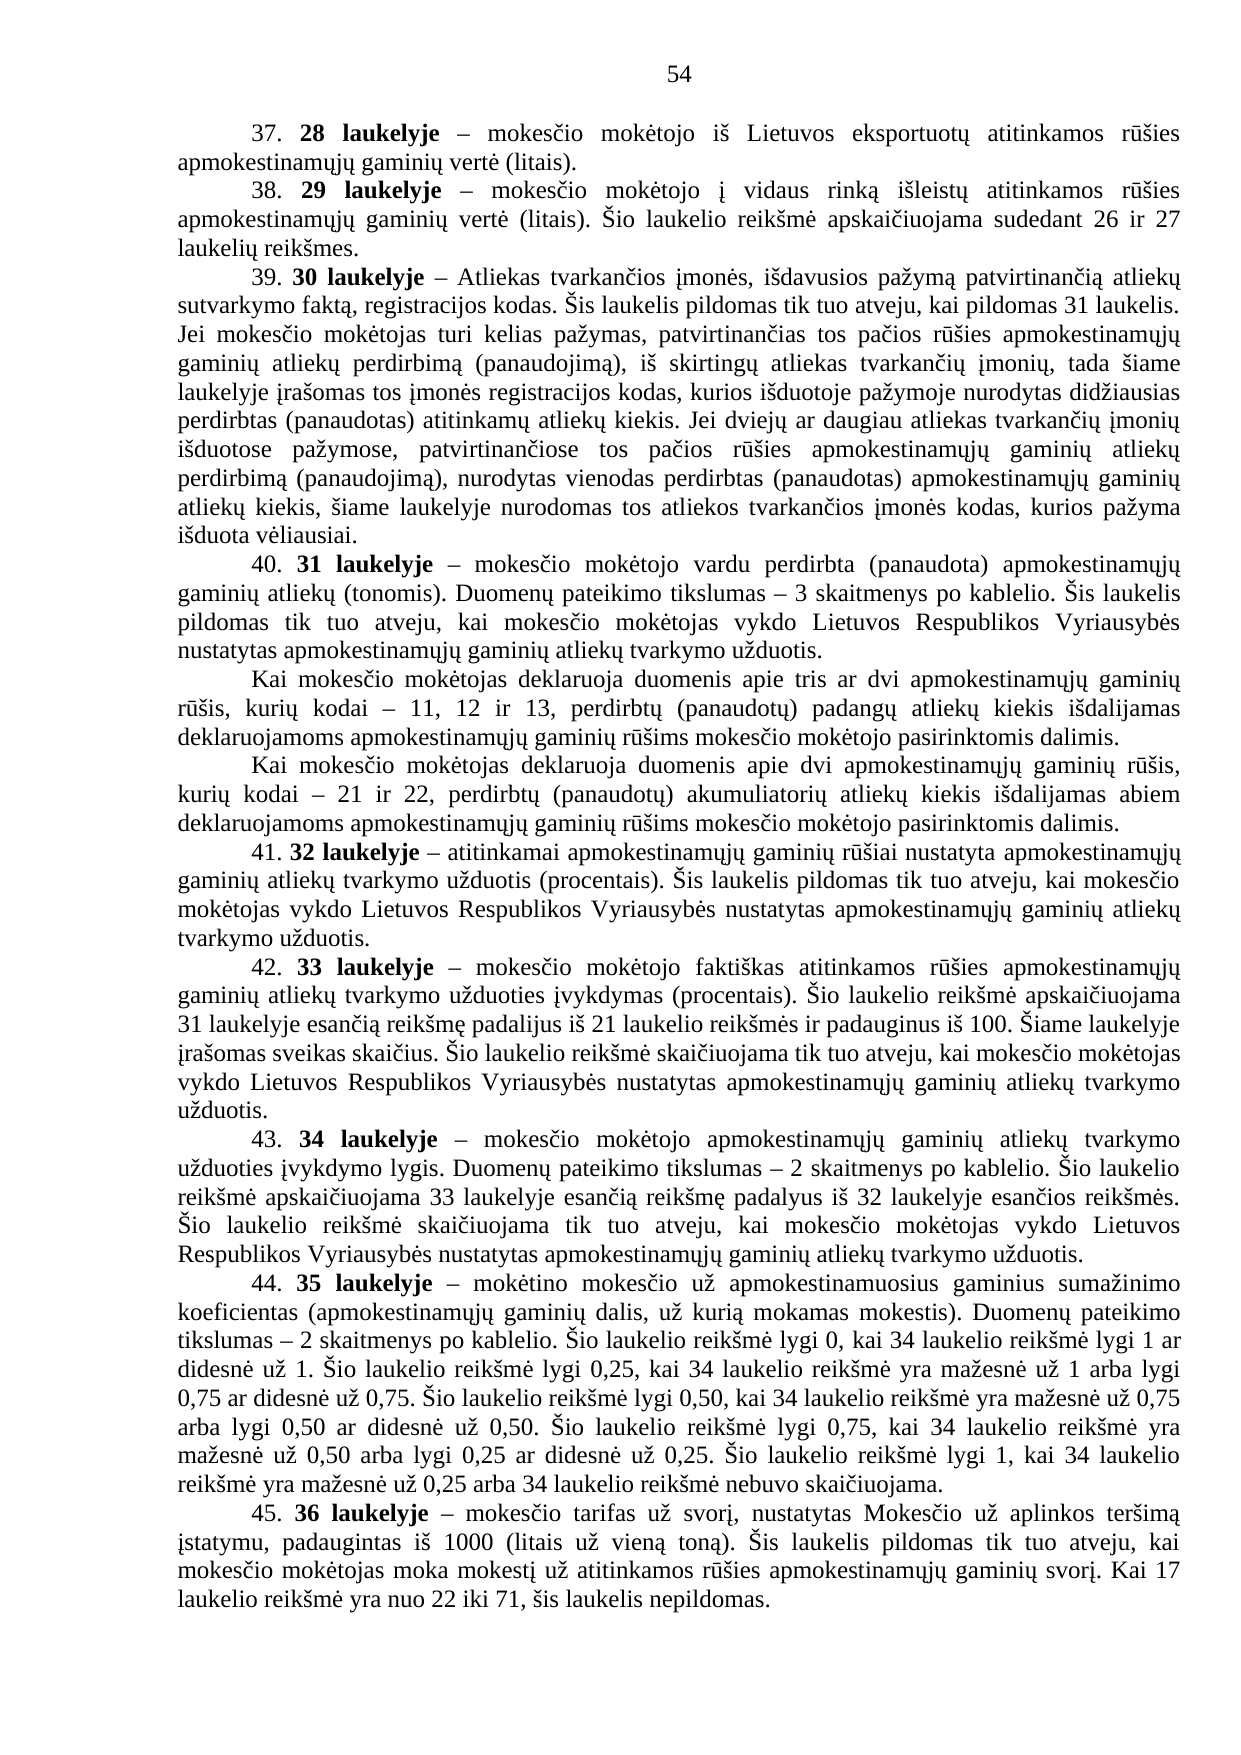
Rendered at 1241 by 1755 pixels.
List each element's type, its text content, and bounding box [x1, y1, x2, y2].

text 39. 30 laukelyje – Atliekas tvarkančios įmonės, išdavusios pažymą patvirtinančią atliekų sutvarkymo faktą, registracijos kodas. Šis laukelis pildomas tik tuo atveju, kai pildomas 31 laukelis. Jei mokesčio mokėtojas turi kelias pažymas, patvirtinančias tos pačios rūšies apmokestinamųjų gaminių atliekų perdirbimą (panaudojimą), iš skirtingų atliekas tvarkančių įmonių, tada šiame laukelyje įrašomas tos įmonės registracijos kodas, kurios išduotoje pažymoje nurodytas didžiausias perdirbtas (panaudotas) atitinkamų atliekų kiekis. Jei dviejų ar daugiau atliekas tvarkančių įmonių išduotose pažymose, patvirtinančiose tos pačios rūšies apmokestinamųjų gaminių atliekų perdirbimą (panaudojimą), nurodytas vienodas perdirbtas (panaudotas) apmokestinamųjų gaminių atliekų kiekis, šiame laukelyje nurodomas tos atliekos tvarkančios įmonės kodas, kurios pažyma išduota vėliausiai. [177, 262, 1181, 549]
text 41. 32 laukelyje – atitinkamai apmokestinamųjų gaminių rūšiai nustatyta apmokestinamųjų gaminių atliekų tvarkymo užduotis (procentais). Šis laukelis pildomas tik tuo atveju, kai mokesčio mokėtojas vykdo Lietuvos Respublikos Vyriausybės nustatytas apmokestinamųjų gaminių atliekų tvarkymo užduotis. [177, 837, 1181, 952]
text 42. 33 laukelyje – mokesčio mokėtojo faktiškas atitinkamos rūšies apmokestinamųjų gaminių atliekų tvarkymo užduoties įvykdymas (procentais). Šio laukelio reikšmė apskaičiuojama 31 laukelyje esančią reikšmę padalijus iš 21 laukelio reikšmės ir padauginus iš 100. Šiame laukelyje įrašomas sveikas skaičius. Šio laukelio reikšmė skaičiuojama tik tuo atveju, kai mokesčio mokėtojas vykdo Lietuvos Respublikos Vyriausybės nustatytas apmokestinamųjų gaminių atliekų tvarkymo užduotis. [177, 952, 1181, 1124]
text 37. 28 laukelyje – mokesčio mokėtojo iš Lietuvos eksportuotų atitinkamos rūšies apmokestinamųjų gaminių vertė (litais). [177, 118, 1181, 176]
text Kai mokesčio mokėtojas deklaruoja duomenis apie dvi apmokestinamųjų gaminių rūšis, kurių kodai – 21 ir 22, perdirbtų (panaudotų) akumuliatorių atliekų kiekis išdalijamas abiem deklaruojamoms apmokestinamųjų gaminių rūšims mokesčio mokėtojo pasirinktomis dalimis. [177, 751, 1181, 837]
text 43. 34 laukelyje – mokesčio mokėtojo apmokestinamųjų gaminių atliekų tvarkymo užduoties įvykdymo lygis. Duomenų pateikimo tikslumas – 2 skaitmenys po kablelio. Šio laukelio reikšmė apskaičiuojama 33 laukelyje esančią reikšmę padalyus iš 32 laukelyje esančios reikšmės. Šio laukelio reikšmė skaičiuojama tik tuo atveju, kai mokesčio mokėtojas vykdo Lietuvos Respublikos Vyriausybės nustatytas apmokestinamųjų gaminių atliekų tvarkymo užduotis. [177, 1124, 1181, 1268]
text 38. 29 laukelyje – mokesčio mokėtojo į vidaus rinką išleistų atitinkamos rūšies apmokestinamųjų gaminių vertė (litais). Šio laukelio reikšmė apskaičiuojama sudedant 26 ir 27 laukelių reikšmes. [177, 176, 1181, 262]
text 40. 31 laukelyje – mokesčio mokėtojo vardu perdirbta (panaudota) apmokestinamųjų gaminių atliekų (tonomis). Duomenų pateikimo tikslumas – 3 skaitmenys po kablelio. Šis laukelis pildomas tik tuo atveju, kai mokesčio mokėtojas vykdo Lietuvos Respublikos Vyriausybės nustatytas apmokestinamųjų gaminių atliekų tvarkymo užduotis. [177, 549, 1181, 664]
text 45. 36 laukelyje – mokesčio tarifas už svorį, nustatytas Mokesčio už aplinkos teršimą įstatymu, padaugintas iš 1000 (litais už vieną toną). Šis laukelis pildomas tik tuo atveju, kai mokesčio mokėtojas moka mokestį už atitinkamos rūšies apmokestinamųjų gaminių svorį. Kai 17 laukelio reikšmė yra nuo 22 iki 71, šis laukelis nepildomas. [177, 1498, 1181, 1613]
text 44. 35 laukelyje – mokėtino mokesčio už apmokestinamuosius gaminius sumažinimo koeficientas (apmokestinamųjų gaminių dalis, už kurią mokamas mokestis). Duomenų pateikimo tikslumas – 2 skaitmenys po kablelio. Šio laukelio reikšmė lygi 0, kai 34 laukelio reikšmė lygi 1 ar didesnė už 1. Šio laukelio reikšmė lygi 0,25, kai 34 laukelio reikšmė yra mažesnė už 1 arba lygi 0,75 ar didesnė už 0,75. Šio laukelio reikšmė lygi 0,50, kai 34 laukelio reikšmė yra mažesnė už 0,75 arba lygi 0,50 ar didesnė už 0,50. Šio laukelio reikšmė lygi 0,75, kai 34 laukelio reikšmė yra mažesnė už 0,50 arba lygi 0,25 ar didesnė už 0,25. Šio laukelio reikšmė lygi 1, kai 34 laukelio reikšmė yra mažesnė už 0,25 arba 34 laukelio reikšmė nebuvo skaičiuojama. [177, 1268, 1181, 1498]
text Kai mokesčio mokėtojas deklaruoja duomenis apie tris ar dvi apmokestinamųjų gaminių rūšis, kurių kodai – 11, 12 ir 13, perdirbtų (panaudotų) padangų atliekų kiekis išdalijamas deklaruojamoms apmokestinamųjų gaminių rūšims mokesčio mokėtojo pasirinktomis dalimis. [177, 664, 1181, 751]
